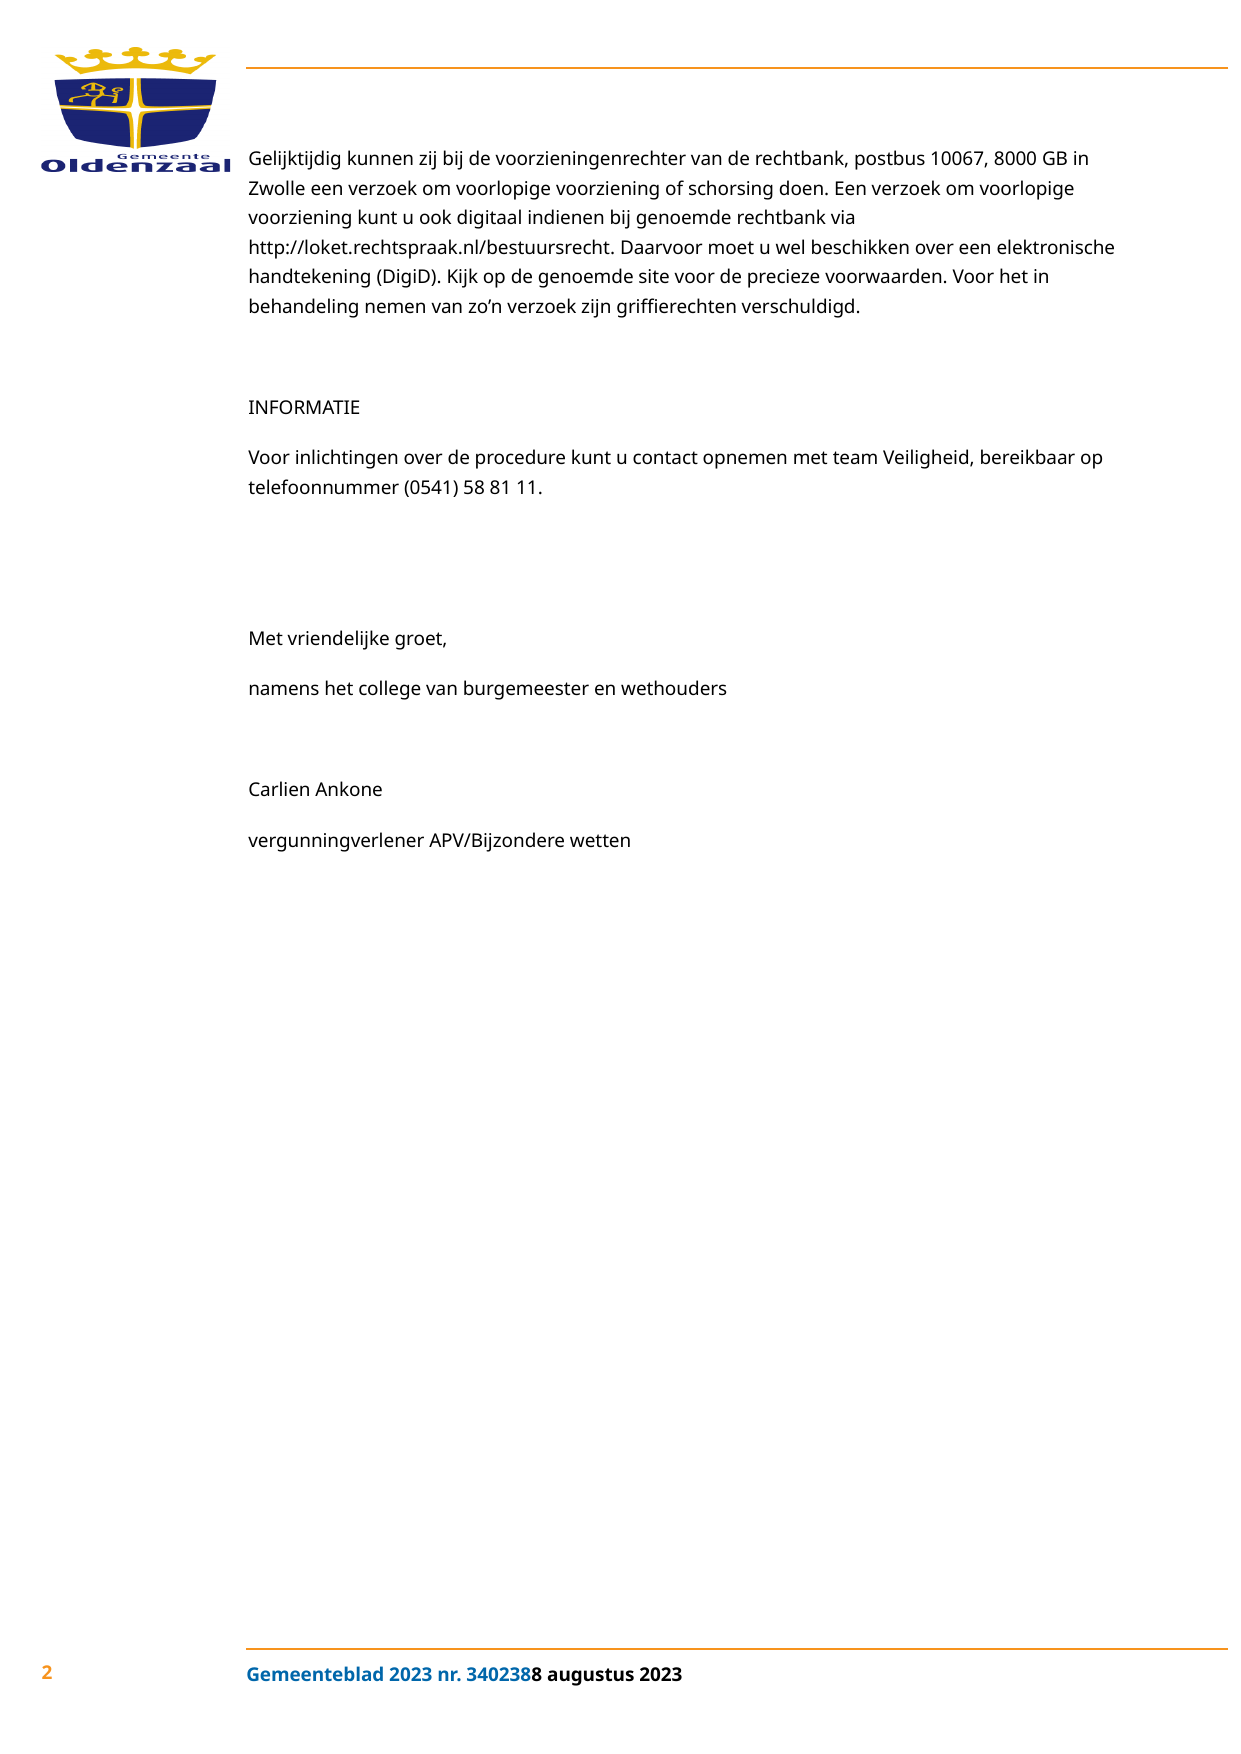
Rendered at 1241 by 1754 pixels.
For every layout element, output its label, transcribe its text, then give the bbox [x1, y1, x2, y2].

text vergunningverlener APV/Bijzondere wetten [248, 827, 1152, 853]
text namens het college van burgemeester en wethouders [248, 676, 1152, 701]
picture [41, 47, 231, 172]
text Voor inlichtingen over de procedure kunt u contact opnemen met team Veiligheid, bereikbaar op telefoonnummer (0541) 58 81 11. [248, 444, 1152, 500]
text Carlien Ankone [248, 776, 1152, 802]
text Gelijktijdig kunnen zij bij de voorzieningenrechter van de rechtbank, postbus 10067, 8000 GB in Zwolle een verzoek om voorlopige voorziening of schorsing doen. Een verzoek om voorlopige voorziening kunt u ook digitaal indienen bij genoemde rechtbank via http://loket.rechtspraak.nl/bestuursrecht. Daarvoor moet u wel beschikken over een elektronische handtekening (DigiD). Kijk op de genoemde site voor de precieze voorwaarden. Voor het in behandeling nemen van zo’n verzoek zijn griffierechten verschuldigd. [248, 145, 1152, 319]
text INFORMATIE [248, 394, 1152, 420]
text Met vriendelijke groet, [248, 625, 1152, 651]
